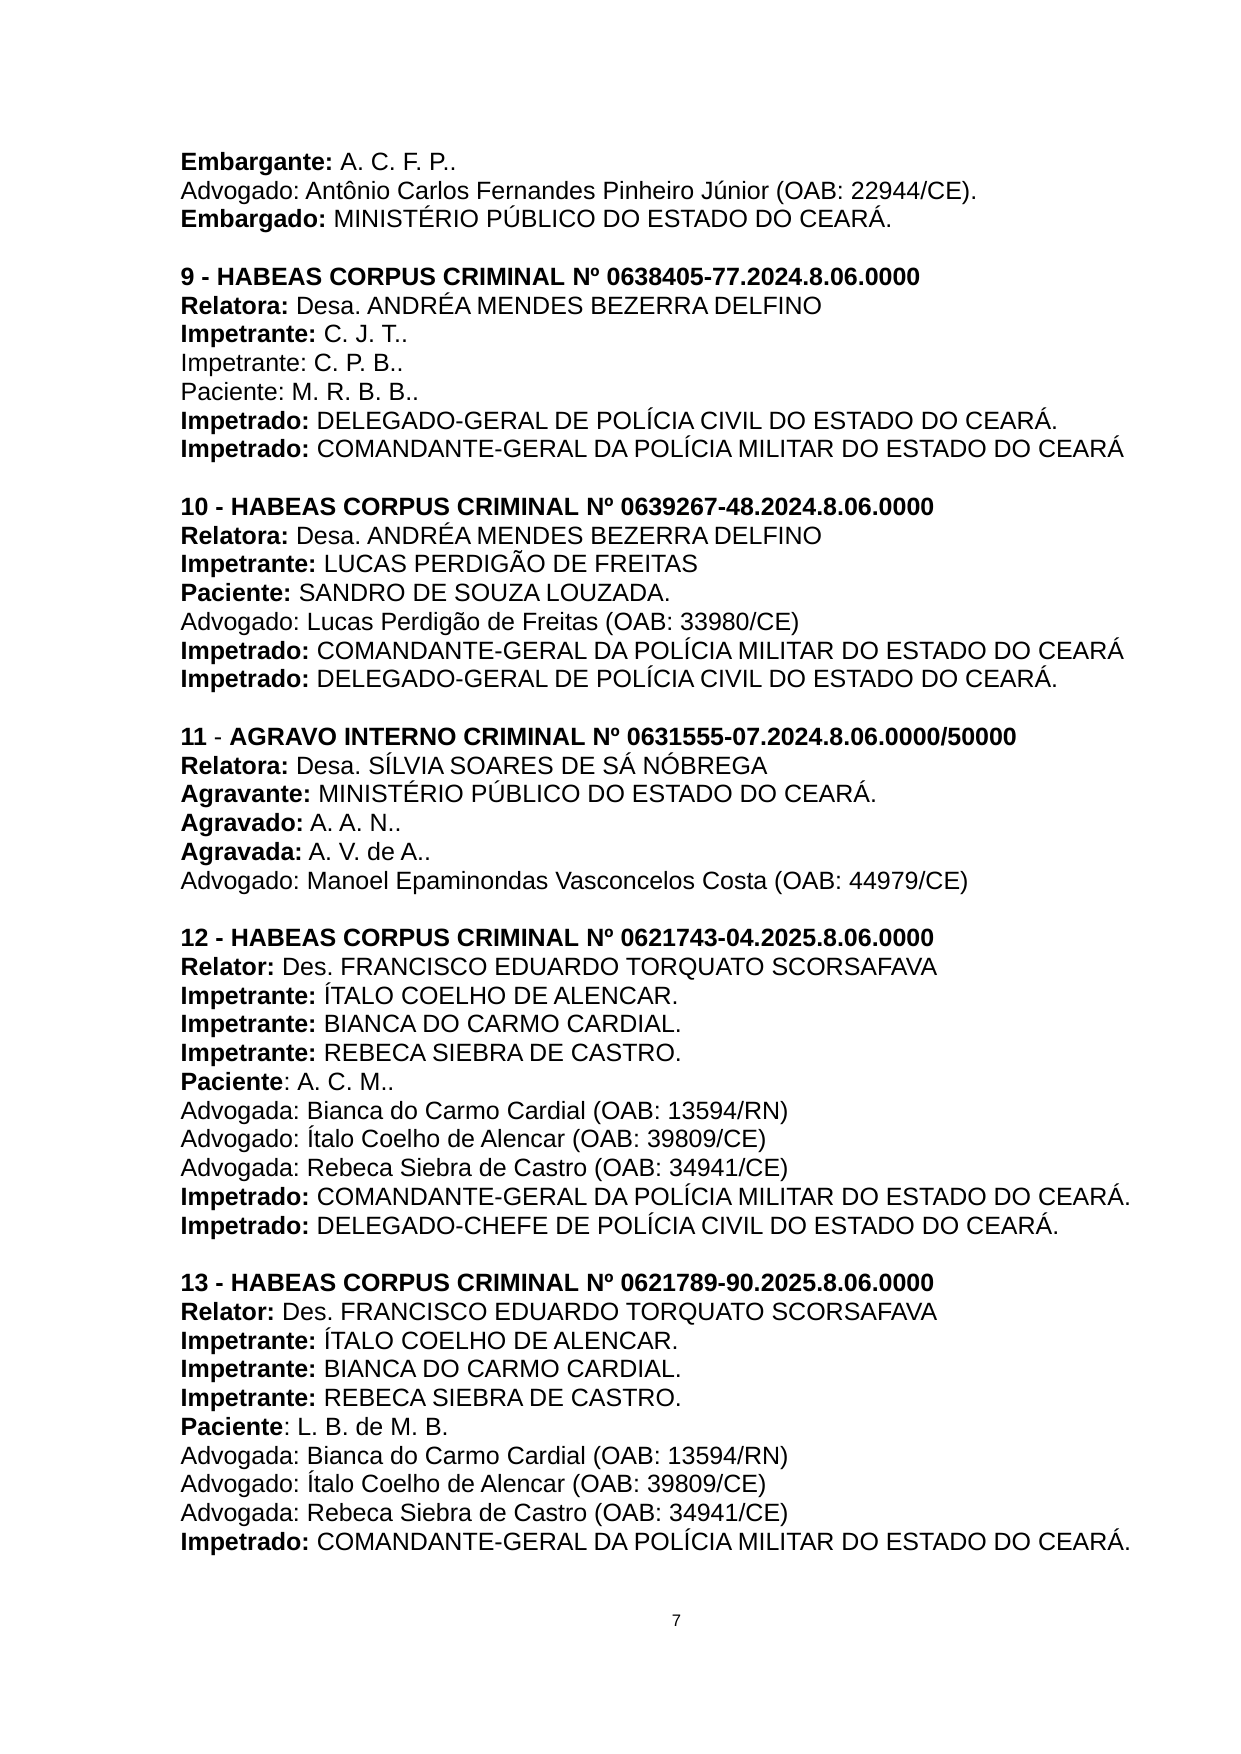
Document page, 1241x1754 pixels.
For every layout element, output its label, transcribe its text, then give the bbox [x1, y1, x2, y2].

text Impetrante: C. P. B.. [180, 348, 1172, 377]
text Advogado: Manoel Epaminondas Vasconcelos Costa (OAB: 44979/CE) [180, 866, 1172, 894]
text Relatora: Desa. SÍLVIA SOARES DE SÁ NÓBREGA [180, 751, 1172, 779]
text Advogada: Bianca do Carmo Cardial (OAB: 13594/RN) [180, 1096, 1172, 1124]
text Impetrante: LUCAS PERDIGÃO DE FREITAS [180, 549, 1172, 578]
text Relatora: Desa. ANDRÉA MENDES BEZERRA DELFINO [180, 291, 1172, 319]
text Impetrado: DELEGADO-GERAL DE POLÍCIA CIVIL DO ESTADO DO CEARÁ. [180, 664, 1172, 693]
text Impetrante: BIANCA DO CARMO CARDIAL. [180, 1354, 1172, 1383]
text Paciente: SANDRO DE SOUZA LOUZADA. [180, 578, 1172, 607]
text Paciente: A. C. M.. [180, 1067, 1172, 1096]
text Advogado: Antônio Carlos Fernandes Pinheiro Júnior (OAB: 22944/CE). [180, 176, 1172, 204]
text Paciente: L. B. de M. B. [180, 1412, 1172, 1441]
text 9 - HABEAS CORPUS CRIMINAL Nº 0638405-77.2024.8.06.0000 [180, 262, 1172, 291]
text Impetrante: C. J. T.. [180, 319, 1172, 348]
text Impetrante: REBECA SIEBRA DE CASTRO. [180, 1383, 1172, 1412]
text 12 - HABEAS CORPUS CRIMINAL Nº 0621743-04.2025.8.06.0000 [180, 923, 1172, 952]
text Impetrado: DELEGADO-GERAL DE POLÍCIA CIVIL DO ESTADO DO CEARÁ. [180, 406, 1172, 434]
text Embargante: A. C. F. P.. [180, 147, 1172, 176]
text Impetrante: REBECA SIEBRA DE CASTRO. [180, 1038, 1172, 1067]
text Paciente: M. R. B. B.. [180, 377, 1172, 406]
text Agravante: MINISTÉRIO PÚBLICO DO ESTADO DO CEARÁ. [180, 779, 1172, 808]
text 13 - HABEAS CORPUS CRIMINAL Nº 0621789-90.2025.8.06.0000 [180, 1268, 1172, 1297]
text Advogado: Lucas Perdigão de Freitas (OAB: 33980/CE) [180, 607, 1172, 636]
text Impetrante: ÍTALO COELHO DE ALENCAR. [180, 981, 1172, 1009]
text Relatora: Desa. ANDRÉA MENDES BEZERRA DELFINO [180, 521, 1172, 549]
text Impetrado: COMANDANTE-GERAL DA POLÍCIA MILITAR DO ESTADO DO CEARÁ [180, 636, 1172, 664]
text Impetrante: BIANCA DO CARMO CARDIAL. [180, 1009, 1172, 1038]
text Advogada: Rebeca Siebra de Castro (OAB: 34941/CE) [180, 1153, 1172, 1182]
text Advogada: Rebeca Siebra de Castro (OAB: 34941/CE) [180, 1498, 1172, 1527]
text Embargado: MINISTÉRIO PÚBLICO DO ESTADO DO CEARÁ. [180, 204, 1172, 233]
text 11 - AGRAVO INTERNO CRIMINAL Nº 0631555-07.2024.8.06.0000/50000 [180, 722, 1172, 751]
text 10 - HABEAS CORPUS CRIMINAL Nº 0639267-48.2024.8.06.0000 [180, 492, 1172, 521]
text Impetrado: DELEGADO-CHEFE DE POLÍCIA CIVIL DO ESTADO DO CEARÁ. [180, 1211, 1172, 1239]
text Relator: Des. FRANCISCO EDUARDO TORQUATO SCORSAFAVA [180, 1297, 1172, 1326]
text Impetrado: COMANDANTE-GERAL DA POLÍCIA MILITAR DO ESTADO DO CEARÁ [180, 434, 1172, 463]
text Impetrado: COMANDANTE-GERAL DA POLÍCIA MILITAR DO ESTADO DO CEARÁ. [180, 1182, 1172, 1211]
text Agravado: A. A. N.. [180, 808, 1172, 837]
text Impetrado: COMANDANTE-GERAL DA POLÍCIA MILITAR DO ESTADO DO CEARÁ. [180, 1527, 1172, 1556]
text Relator: Des. FRANCISCO EDUARDO TORQUATO SCORSAFAVA [180, 952, 1172, 981]
text Agravada: A. V. de A.. [180, 837, 1172, 866]
text Impetrante: ÍTALO COELHO DE ALENCAR. [180, 1326, 1172, 1354]
text Advogado: Ítalo Coelho de Alencar (OAB: 39809/CE) [180, 1124, 1172, 1153]
text Advogado: Ítalo Coelho de Alencar (OAB: 39809/CE) [180, 1469, 1172, 1498]
text Advogada: Bianca do Carmo Cardial (OAB: 13594/RN) [180, 1441, 1172, 1469]
